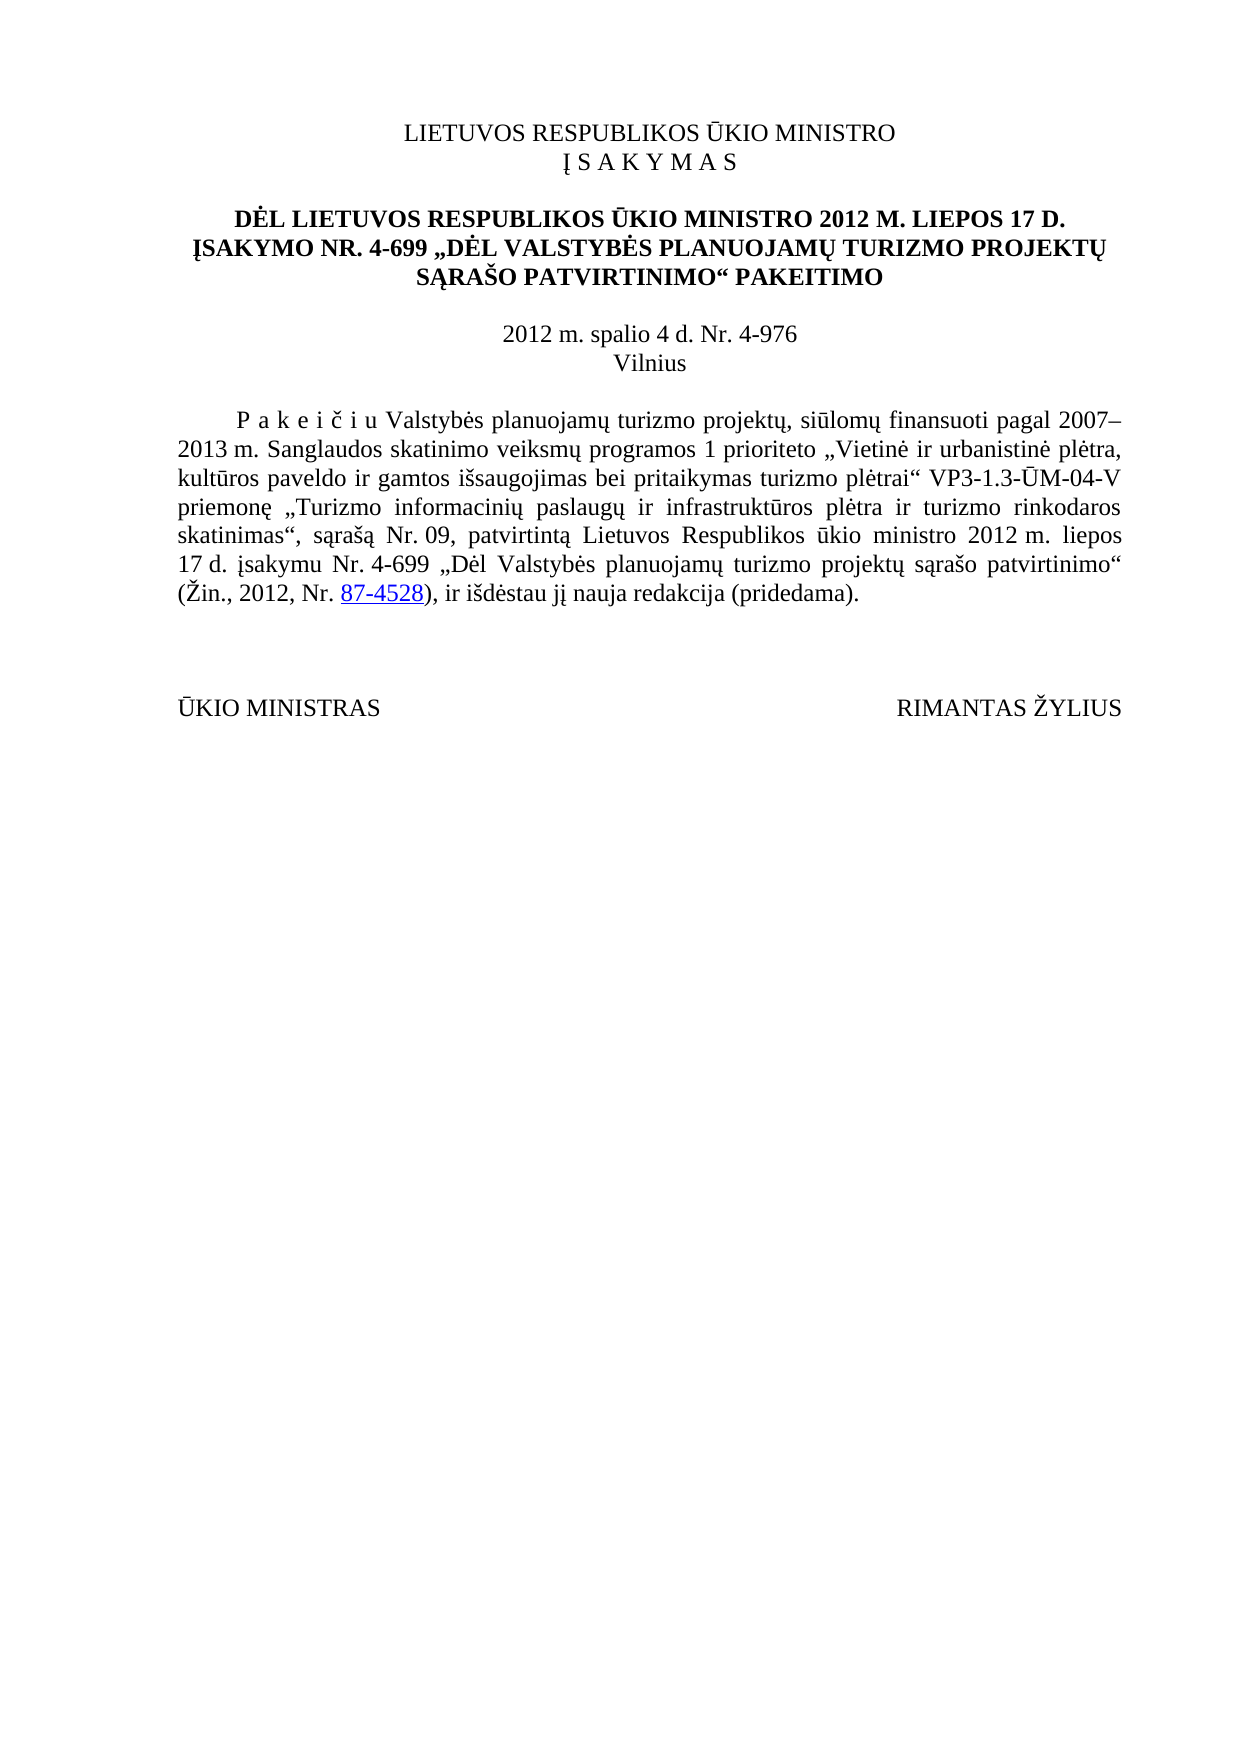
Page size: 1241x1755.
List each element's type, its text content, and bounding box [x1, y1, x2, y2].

text Vilnius [177, 348, 1122, 377]
text LIETUVOS RESPUBLIKOS ŪKIO MINISTRO [177, 118, 1122, 147]
text į s a k y m a s [177, 147, 1122, 176]
text 2012 m. spalio 4 d. Nr. 4-976 [177, 319, 1122, 348]
text Ūkio ministras Rimantas Žylius [177, 693, 1122, 722]
text P a k e i č i u Valstybės planuojamų turizmo projektų, siūlomų finansuoti pagal 2007–2013 m. Sanglaudos skatinimo veiksmų programos 1 prioriteto „Vietinė ir urbanistinė plėtra, kultūros paveldo ir gamtos išsaugojimas bei pritaikymas turizmo plėtrai“ VP3-1.3-ŪM-04-V priemonę „Turizmo informacinių paslaugų ir infrastruktūros plėtra ir turizmo rinkodaros skatinimas“, sąrašą Nr. 09, patvirtintą Lietuvos Respublikos ūkio ministro 2012 m. liepos 17 d. įsakymu Nr. 4-699 „Dėl valstybės planuojamų turizmo projektų sąrašo patvirtinimo“ (Žin., 2012, Nr. 87-4528), ir išdėstau jį nauja redakcija (pridedama). [177, 406, 1122, 607]
text dėl lietuvos respublikos ūkio ministro 2012 m. liepos 17 d. įsakymo nr. 4-699 „DĖL valstybės planuojamų turizmo projektų sąrašO patvirtinimo“ pakeitimo [177, 204, 1122, 291]
